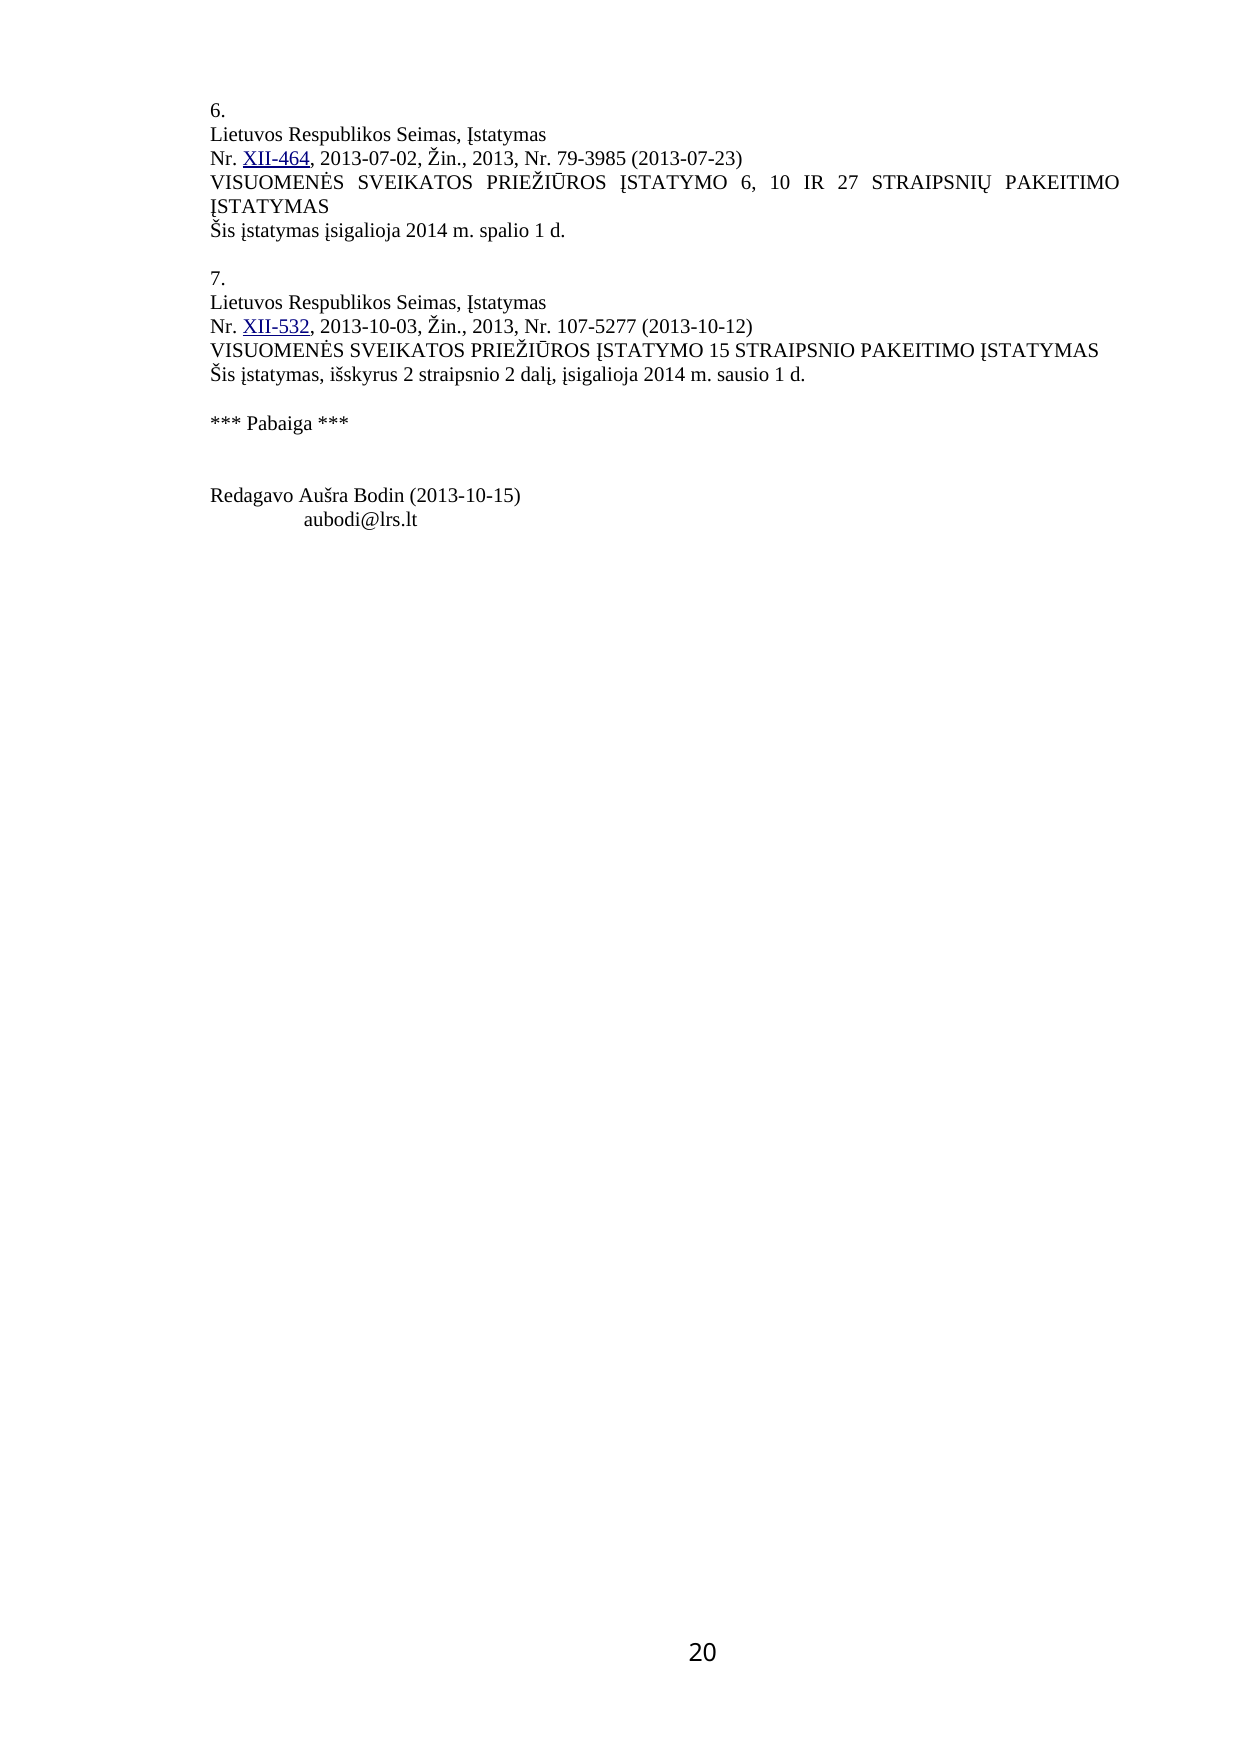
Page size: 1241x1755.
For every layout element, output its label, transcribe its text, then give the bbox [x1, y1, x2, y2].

text VISUOMENĖS SVEIKATOS PRIEŽIŪROS ĮSTATYMO 6, 10 IR 27 STRAIPSNIŲ PAKEITIMO ĮSTATYMAS [210, 170, 1120, 218]
text Šis įstatymas, išskyrus 2 straipsnio 2 dalį, įsigalioja 2014 m. sausio 1 d. [210, 362, 1120, 386]
text Redagavo Aušra Bodin (2013-10-15) [210, 483, 1120, 507]
text Nr. XII-532, 2013-10-03, Žin., 2013, Nr. 107-5277 (2013-10-12) [210, 314, 1120, 338]
text 6. [210, 98, 1120, 122]
text Lietuvos Respublikos Seimas, Įstatymas [210, 290, 1120, 314]
text Lietuvos Respublikos Seimas, Įstatymas [210, 122, 1120, 146]
text Šis įstatymas įsigalioja 2014 m. spalio 1 d. [210, 218, 1120, 242]
text VISUOMENĖS SVEIKATOS PRIEŽIŪROS ĮSTATYMO 15 STRAIPSNIO PAKEITIMO ĮSTATYMAS [210, 338, 1120, 362]
text Nr. XII-464, 2013-07-02, Žin., 2013, Nr. 79-3985 (2013-07-23) [210, 146, 1120, 170]
text *** Pabaiga *** [210, 410, 1120, 434]
text aubodi@lrs.lt [210, 507, 1120, 531]
text 7. [210, 266, 1120, 290]
